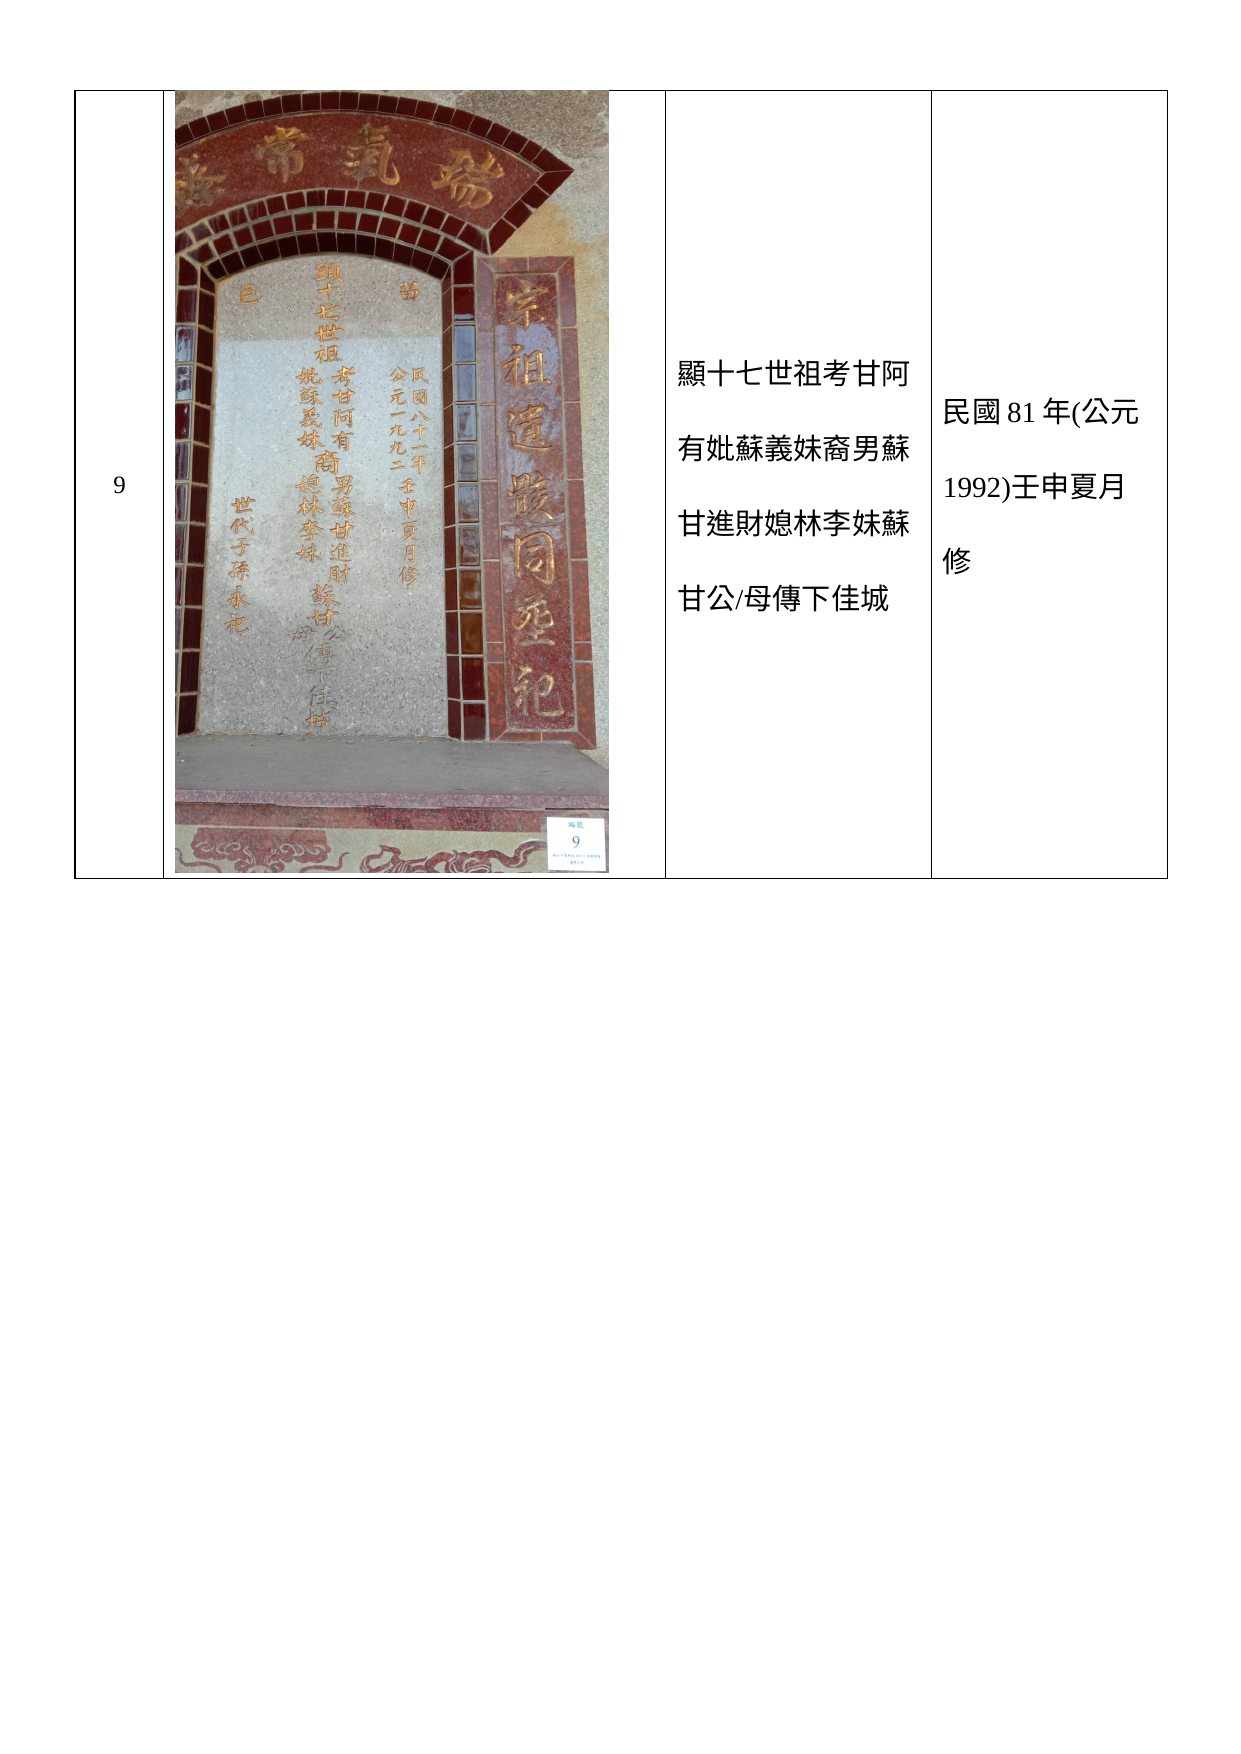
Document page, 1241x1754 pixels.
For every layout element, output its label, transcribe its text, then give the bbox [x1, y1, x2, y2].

table_cell [164, 91, 665, 878]
table_cell 9 [76, 91, 163, 878]
picture [175, 90, 600, 873]
table_cell 顯十七世祖考甘阿有妣蘇義妹裔男蘇甘進財媳林李妹蘇甘公/母傳下佳城 [666, 91, 931, 878]
table_cell 民國81年(公元1992)壬申夏月修 [932, 91, 1167, 878]
